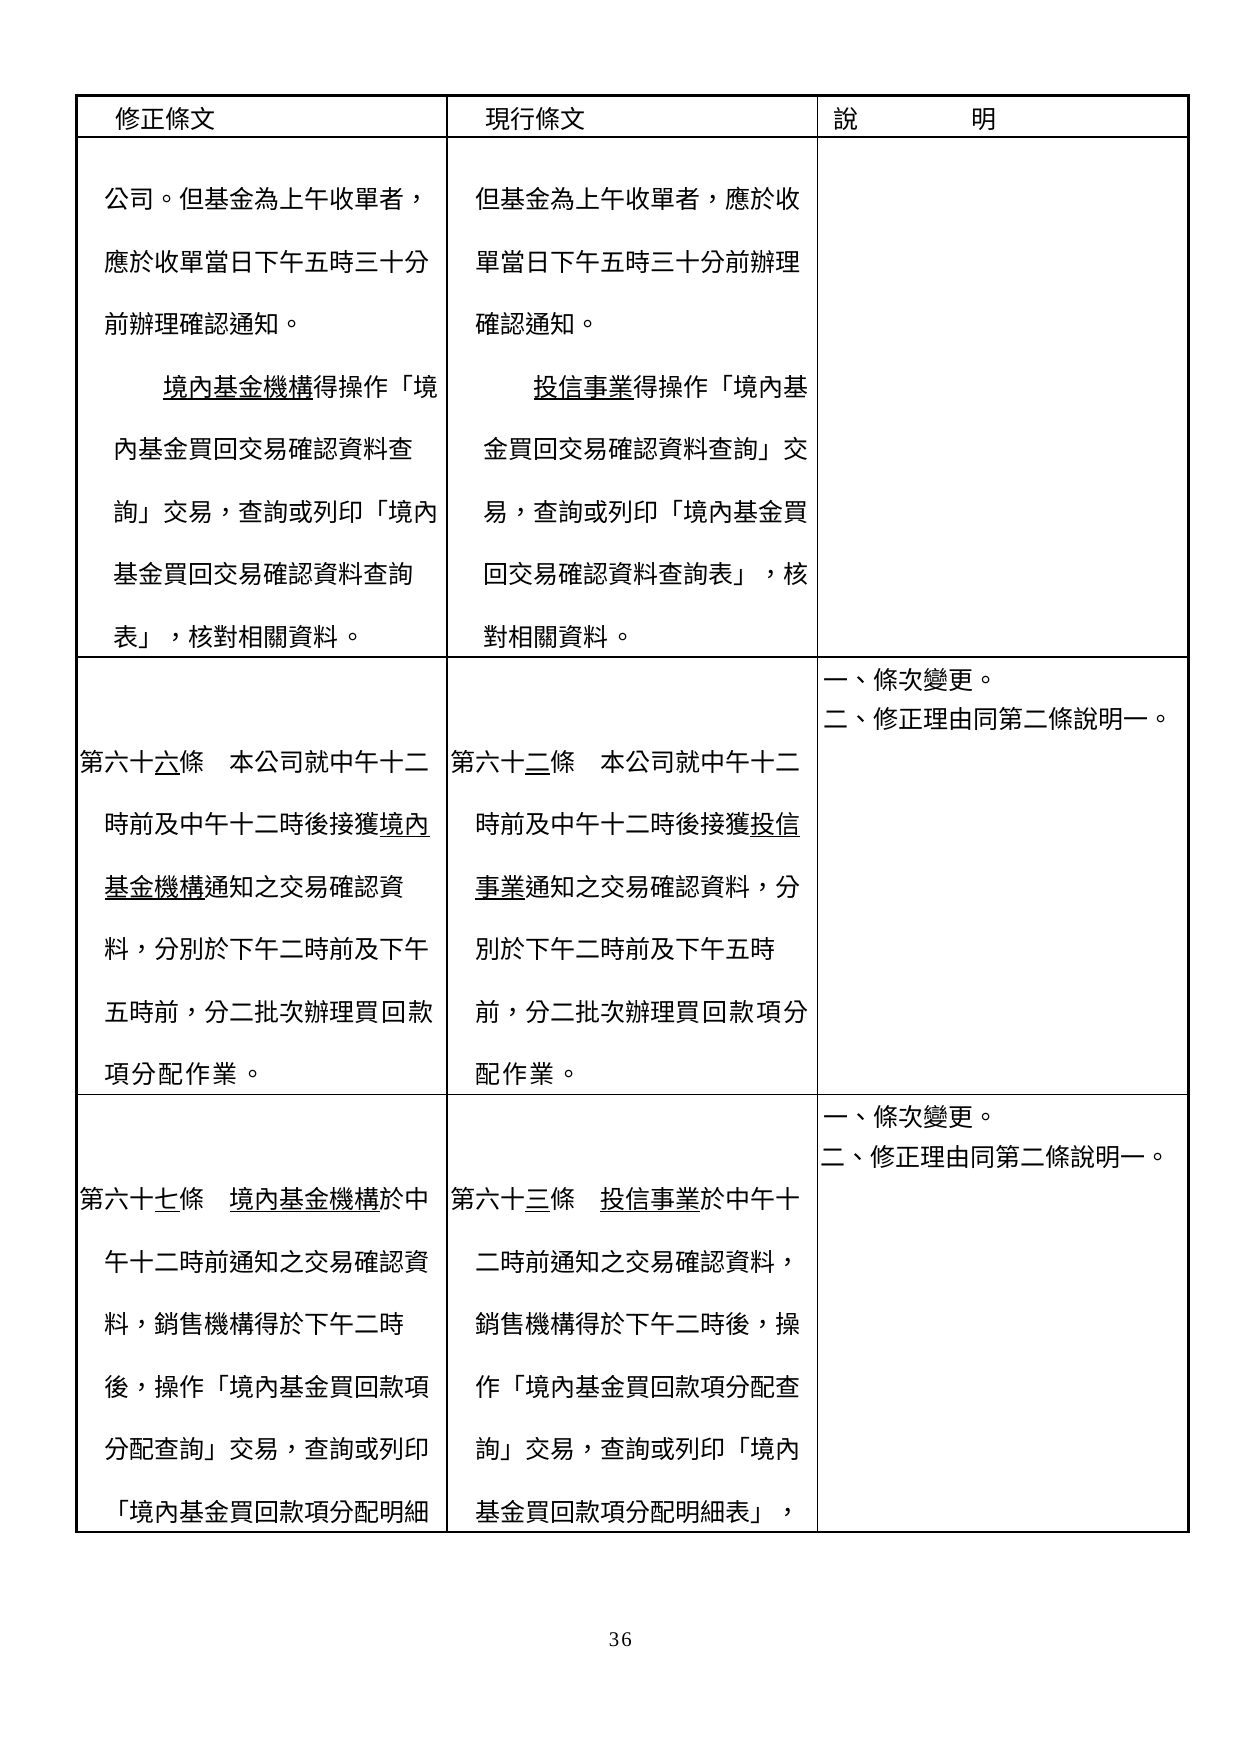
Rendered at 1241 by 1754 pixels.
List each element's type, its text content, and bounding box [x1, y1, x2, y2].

table_cell 第六十二條 本公司就中午十二時前及中午十二時後接獲投信事業通知之交易確認資料，分別於下午二時前及下午五時前，分二批次辦理買回款項分配作業。 [448, 658, 817, 1093]
table_cell 第六十七條 境內基金機構於中午十二時前通知之交易確認資料，銷售機構得於下午二時後，操作「境內基金買回款項分配查詢」交易，查詢或列印「境內基金買回款項分配明細 [78, 1095, 446, 1531]
table_cell 一、條次變更。 二、修正理由同第二條說明一。 [818, 658, 1187, 1093]
table_cell 一、條次變更。 二、修正理由同第二條說明一。 [818, 1095, 1187, 1531]
table_cell [818, 138, 1187, 656]
table_cell 但基金為上午收單者，應於收單當日下午五時三十分前辦理確認通知。 投信事業得操作「境內基金買回交易確認資料查詢」交易，查詢或列印「境內基金買回交易確認資料查詢表」，核對相關資料。 [448, 138, 817, 656]
table_cell 公司。但基金為上午收單者，應於收單當日下午五時三十分前辦理確認通知。 境內基金機構得操作「境內基金買回交易確認資料查詢」交易，查詢或列印「境內基金買回交易確認資料查詢表」，核對相關資料。 [78, 138, 446, 656]
table_header 修正條文 [78, 97, 446, 136]
table_header 現行條文 [448, 97, 817, 136]
table_cell 第六十六條 本公司就中午十二時前及中午十二時後接獲境內基金機構通知之交易確認資料，分別於下午二時前及下午五時前，分二批次辦理買回款項分配作業。 [78, 658, 446, 1093]
table_cell 第六十三條 投信事業於中午十二時前通知之交易確認資料，銷售機構得於下午二時後，操作「境內基金買回款項分配查詢」交易，查詢或列印「境內基金買回款項分配明細表」， [448, 1095, 817, 1531]
table_header 說 明 [818, 97, 1187, 136]
